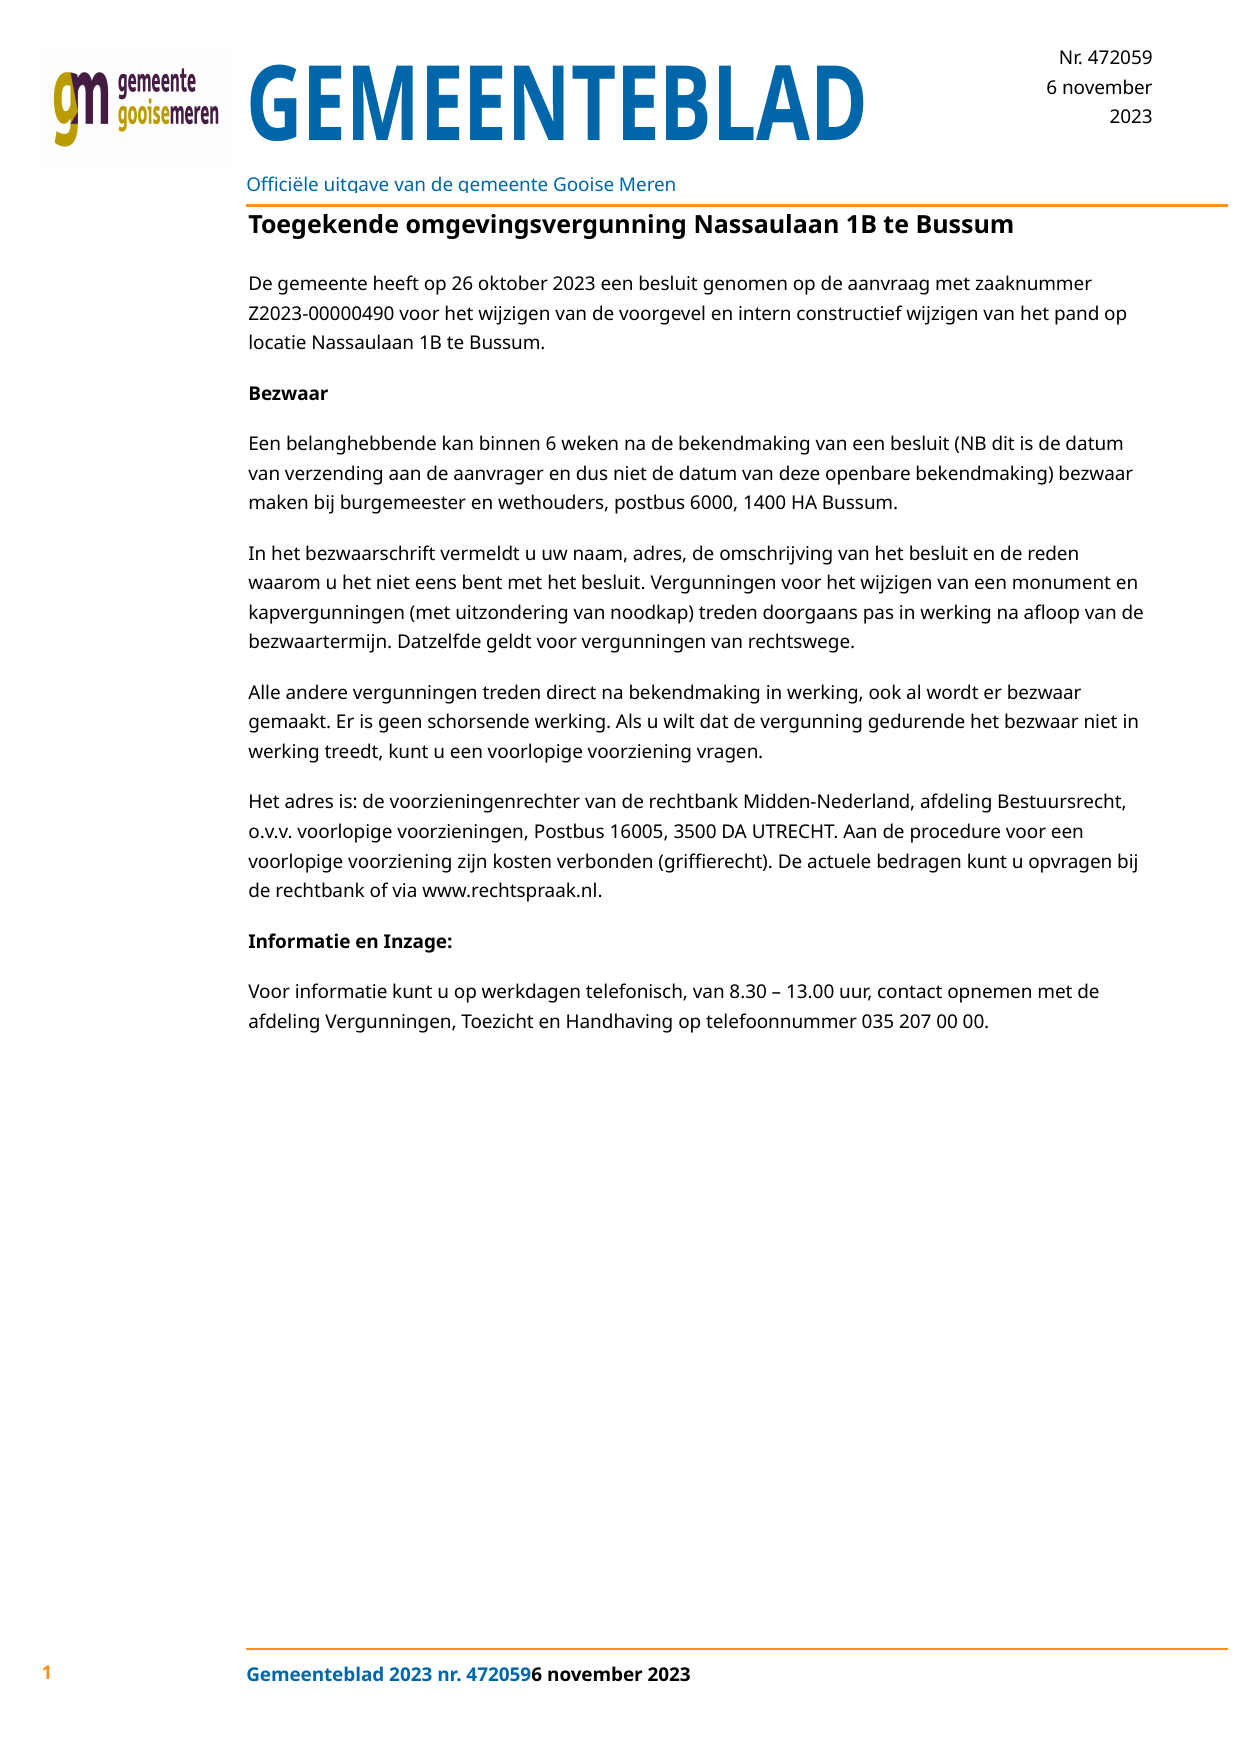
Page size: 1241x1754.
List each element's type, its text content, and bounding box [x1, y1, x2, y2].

picture [41, 47, 231, 172]
text Het adres is: de voorzieningenrechter van de rechtbank Midden-Nederland, afdeling Bestuursrecht, o.v.v. voorlopige voorzieningen, Postbus 16005, 3500 DA UTRECHT. Aan de procedure voor een voorlopige voorziening zijn kosten verbonden (griffierecht). De actuele bedragen kunt u opvragen bij de rechtbank of via www.rechtspraak.nl. [248, 789, 1152, 903]
text Toegekende omgevingsvergunning Nassaulaan 1B te Bussum [248, 207, 1152, 241]
text Een belanghebbende kan binnen 6 weken na de bekendmaking van een besluit (NB dit is de datum van verzending aan de aanvrager en dus niet de datum van deze openbare bekendmaking) bezwaar maken bij burgemeester en wethouders, postbus 6000, 1400 HA Bussum. [248, 430, 1152, 515]
text Voor informatie kunt u op werkdagen telefonisch, van 8.30 – 13.00 uur, contact opnemen met de afdeling Vergunningen, Toezicht en Handhaving op telefoonnummer 035 207 00 00. [248, 978, 1152, 1033]
text Alle andere vergunningen treden direct na bekendmaking in werking, ook al wordt er bezwaar gemaakt. Er is geen schorsende werking. Als u wilt dat de vergunning gedurende het bezwaar niet in werking treedt, kunt u een voorlopige voorziening vragen. [248, 679, 1152, 764]
text Informatie en Inzage: [248, 928, 1152, 953]
text Bezwaar [248, 380, 1152, 406]
text De gemeente heeft op 26 oktober 2023 een besluit genomen op de aanvraag met zaaknummer Z2023-00000490 voor het wijzigen van de voorgevel en intern constructief wijzigen van het pand op locatie Nassaulaan 1B te Bussum. [248, 270, 1152, 355]
text In het bezwaarschrift vermeldt u uw naam, adres, de omschrijving van het besluit en de reden waarom u het niet eens bent met het besluit. Vergunningen voor het wijzigen van een monument en kapvergunningen (met uitzondering van noodkap) treden doorgaans pas in werking na afloop van de bezwaartermijn. Datzelfde geldt voor vergunningen van rechtswege. [248, 540, 1152, 654]
